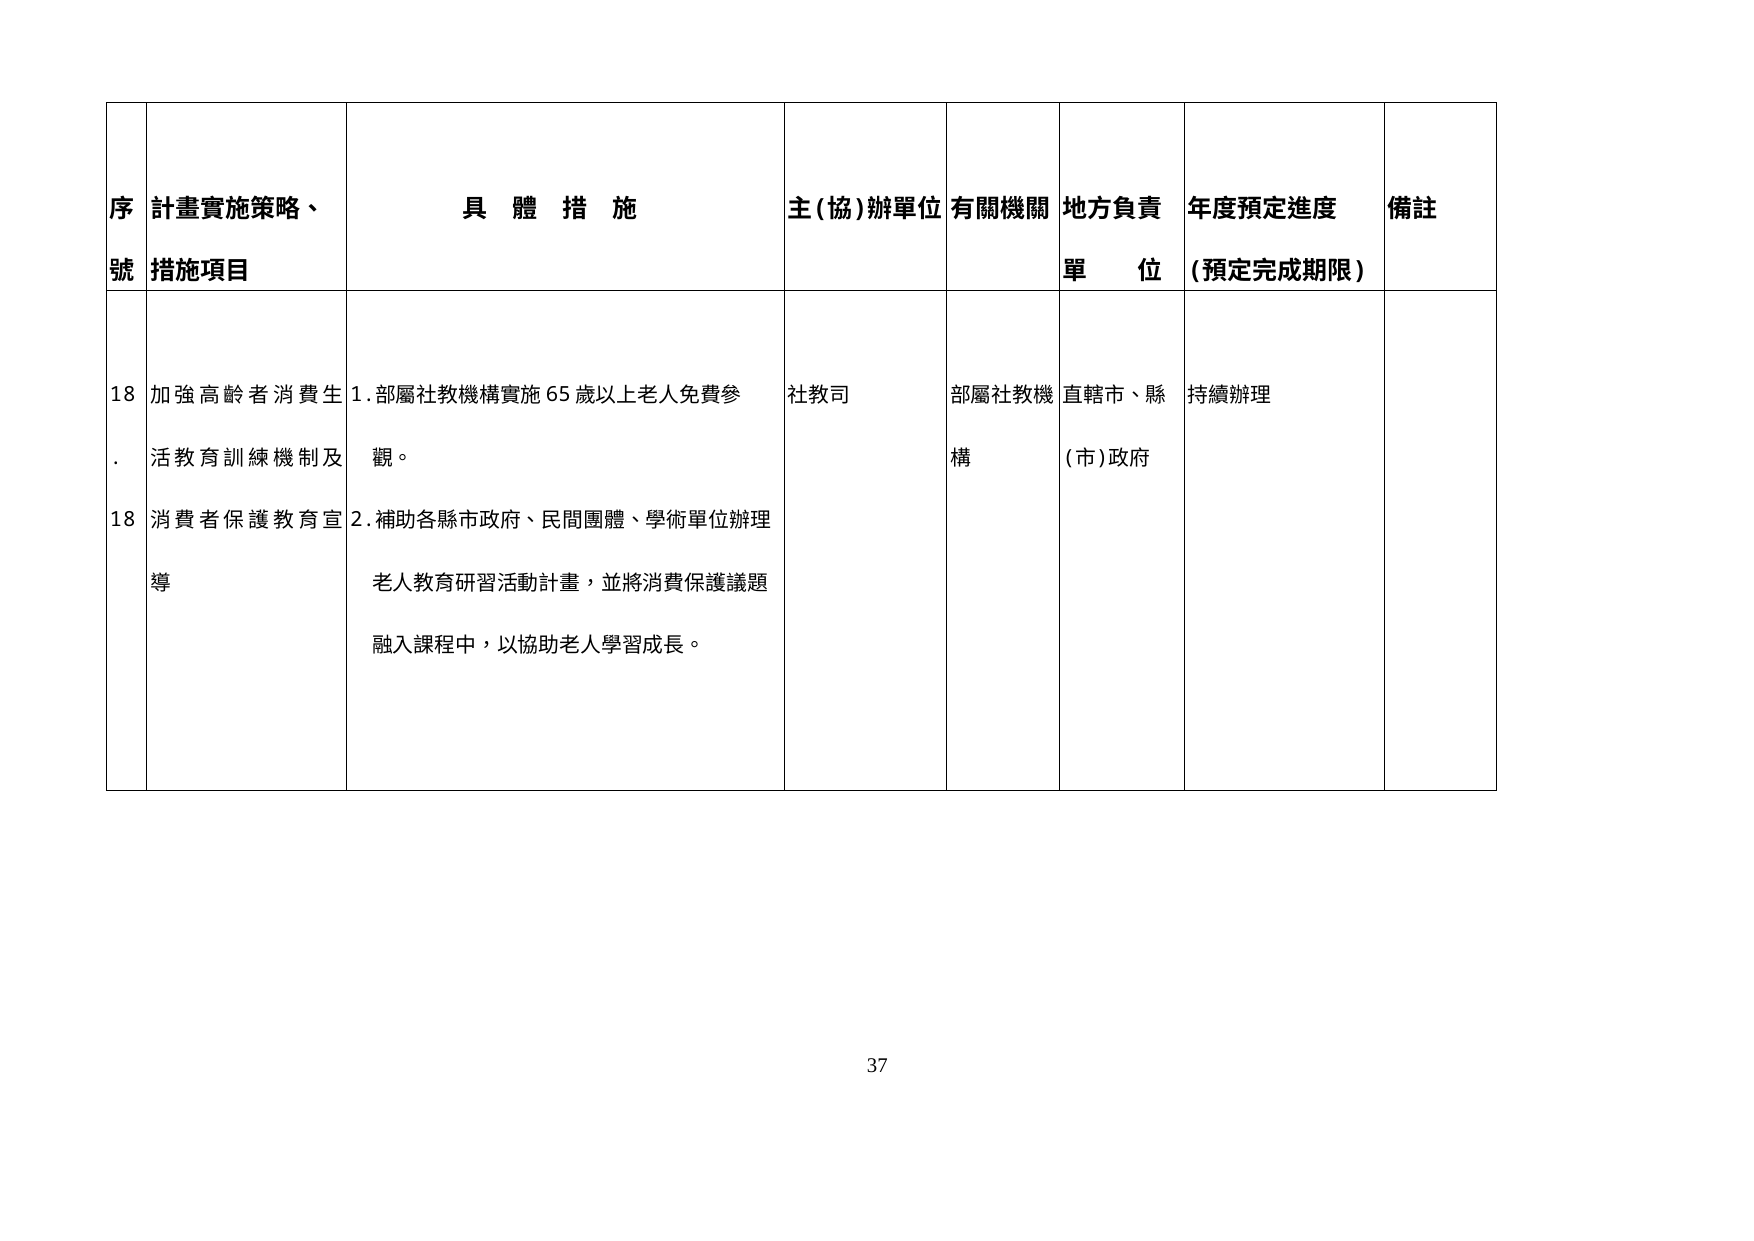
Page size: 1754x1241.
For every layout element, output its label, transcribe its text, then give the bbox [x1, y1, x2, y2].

table_cell 1.部屬社教機構實施65歲以上老人免費參觀。 2.補助各縣市政府、民間團體、學術單位辦理老人教育研習活動計畫，並將消費保護議題融入課程中，以協助老人學習成長。 [347, 291, 784, 789]
table_header 序 號 [107, 103, 146, 289]
table_cell 18* [107, 291, 146, 789]
table_cell 直轄市、縣(市)政府 [1060, 291, 1184, 789]
table_header 地方負責 單 位 [1060, 103, 1184, 289]
table_cell 加強高齡者消費生活教育訓練機制及消費者保護教育宣導 [147, 291, 346, 789]
table_cell 社教司 [785, 291, 946, 789]
table_header 主(協)辦單位 [785, 103, 946, 289]
table_cell 部屬社教機構 [947, 291, 1059, 789]
table_cell [1385, 291, 1496, 789]
table_header 具 體 措 施 [347, 103, 784, 289]
table_header 計畫實施策略、 措施項目 [147, 103, 346, 289]
table_header 備註 [1385, 103, 1496, 289]
table_header 年度預定進度 (預定完成期限) [1185, 103, 1384, 289]
table_header 有關機關 [947, 103, 1059, 289]
table_cell 持續辦理 [1185, 291, 1384, 789]
